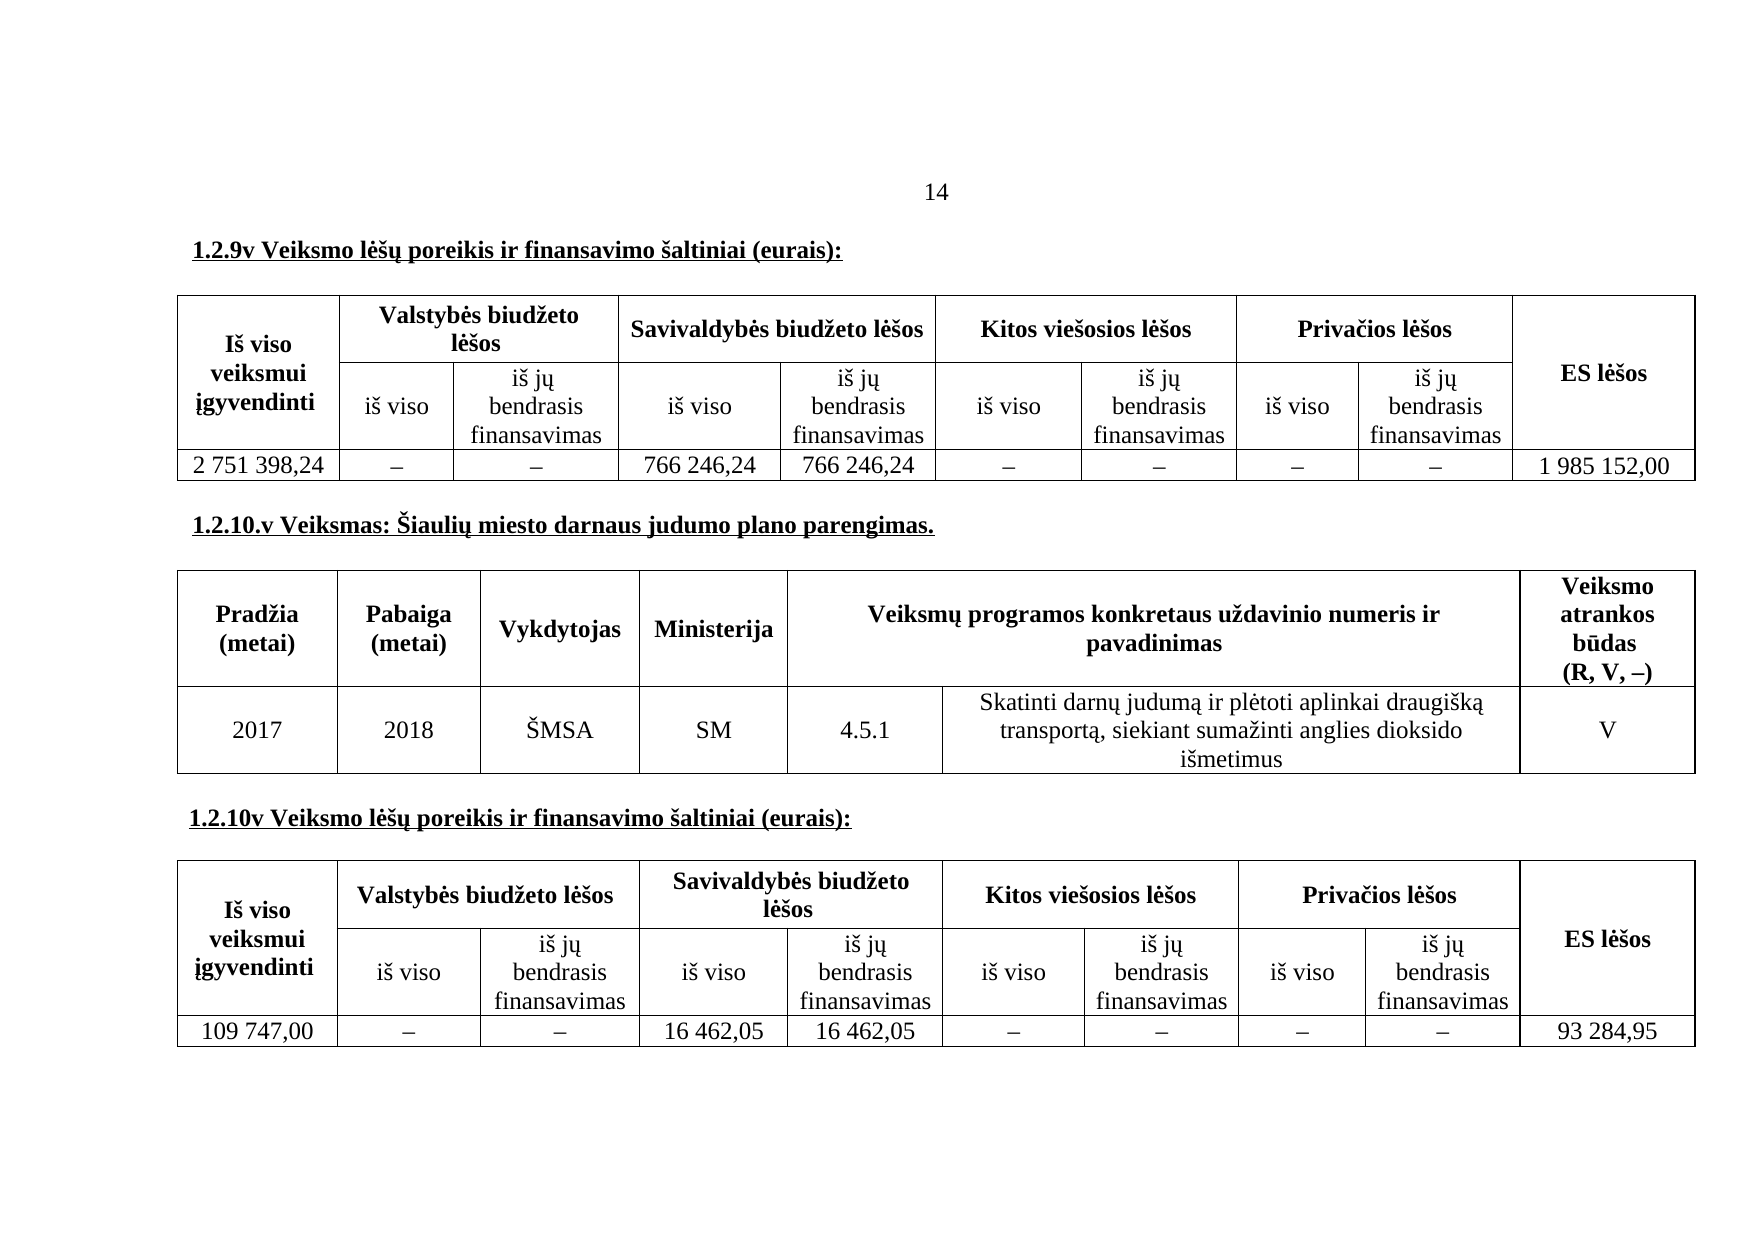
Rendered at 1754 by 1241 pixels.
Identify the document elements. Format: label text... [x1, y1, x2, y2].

table_cell 2018 [338, 687, 480, 773]
table_cell ŠMSA [481, 687, 639, 773]
table_cell 766 246,24 [619, 450, 780, 480]
table_cell – [1239, 1016, 1365, 1046]
text 1.2.10.v Veiksmas: Šiaulių miesto darnaus judumo plano parengimas. [177, 510, 1742, 539]
table_header Savivaldybės biudžeto lėšos [619, 296, 935, 362]
table_cell Iš viso veiksmui įgyvendinti [178, 861, 337, 1015]
table_header Kitos viešosios lėšos [936, 296, 1236, 362]
table_cell Privačios lėšos [1239, 861, 1519, 928]
table_cell – [936, 450, 1081, 480]
table_header ES lėšos [1513, 296, 1694, 449]
table_cell iš jų bendrasis finansavimas [1085, 929, 1238, 1015]
table_cell 1.2.10v Veiksmo lėšų poreikis ir finansavimo šaltiniai (eurais): [177, 774, 1695, 860]
table_cell – [1237, 450, 1358, 480]
table_cell 1 985 152,00 [1513, 450, 1694, 480]
table_cell 4.5.1 [788, 687, 942, 773]
table_cell Savivaldybės biudžeto lėšos [640, 861, 942, 928]
table_cell – [454, 450, 618, 480]
table_header Pabaiga (metai) [338, 571, 480, 686]
table_cell – [1082, 450, 1236, 480]
table_header Iš viso veiksmui įgyvendinti [178, 296, 339, 449]
table_cell iš viso [1239, 929, 1365, 1015]
table_cell 109 747,00 [178, 1016, 337, 1046]
table_header Privačios lėšos [1237, 296, 1512, 362]
table_cell V [1521, 687, 1694, 773]
table_cell 93 284,95 [1521, 1016, 1694, 1046]
text 1.2.9v Veiksmo lėšų poreikis ir finansavimo šaltiniai (eurais): [177, 235, 1698, 263]
table_cell iš jų bendrasis finansavimas [454, 363, 618, 449]
table_cell – [943, 1016, 1084, 1046]
table_header Pradžia (metai) [178, 571, 337, 686]
table_cell Kitos viešosios lėšos [943, 861, 1238, 928]
table_cell iš jų bendrasis finansavimas [788, 929, 942, 1015]
table_cell – [1085, 1016, 1238, 1046]
table_cell iš viso [943, 929, 1084, 1015]
table_cell 2 751 398,24 [178, 450, 339, 480]
table_header Ministerija [640, 571, 787, 686]
table_cell ES lėšos [1521, 861, 1694, 1015]
table_cell iš viso [936, 363, 1081, 449]
table_cell iš jų bendrasis finansavimas [781, 363, 935, 449]
table_cell – [1366, 1016, 1519, 1046]
table_cell – [340, 450, 453, 480]
table_cell SM [640, 687, 787, 773]
table_cell Valstybės biudžeto lėšos [338, 861, 639, 928]
table_cell iš jų bendrasis finansavimas [1366, 929, 1519, 1015]
table_cell 16 462,05 [788, 1016, 942, 1046]
table_cell iš viso [619, 363, 780, 449]
table_header Veiksmo atrankos būdas (R, V, –) [1521, 571, 1694, 686]
table_header Veiksmų programos konkretaus uždavinio numeris ir pavadinimas [788, 571, 1519, 686]
table_header Valstybės biudžeto lėšos [340, 296, 618, 362]
table_cell iš viso [640, 929, 787, 1015]
table_cell – [1359, 450, 1512, 480]
table_cell iš jų bendrasis finansavimas [1359, 363, 1512, 449]
table_cell iš jų bendrasis finansavimas [481, 929, 639, 1015]
table_cell 2017 [178, 687, 337, 773]
table_cell iš viso [338, 929, 480, 1015]
table_cell iš jų bendrasis finansavimas [1082, 363, 1236, 449]
table_cell Skatinti darnų judumą ir plėtoti aplinkai draugišką transportą, siekiant sumažinti anglies dioksido išmetimus [943, 687, 1519, 773]
table_cell – [481, 1016, 639, 1046]
table_header Vykdytojas [481, 571, 639, 686]
table_cell iš viso [340, 363, 453, 449]
table_cell 766 246,24 [781, 450, 935, 480]
table_cell – [338, 1016, 480, 1046]
table_cell 16 462,05 [640, 1016, 787, 1046]
table_cell iš viso [1237, 363, 1358, 449]
